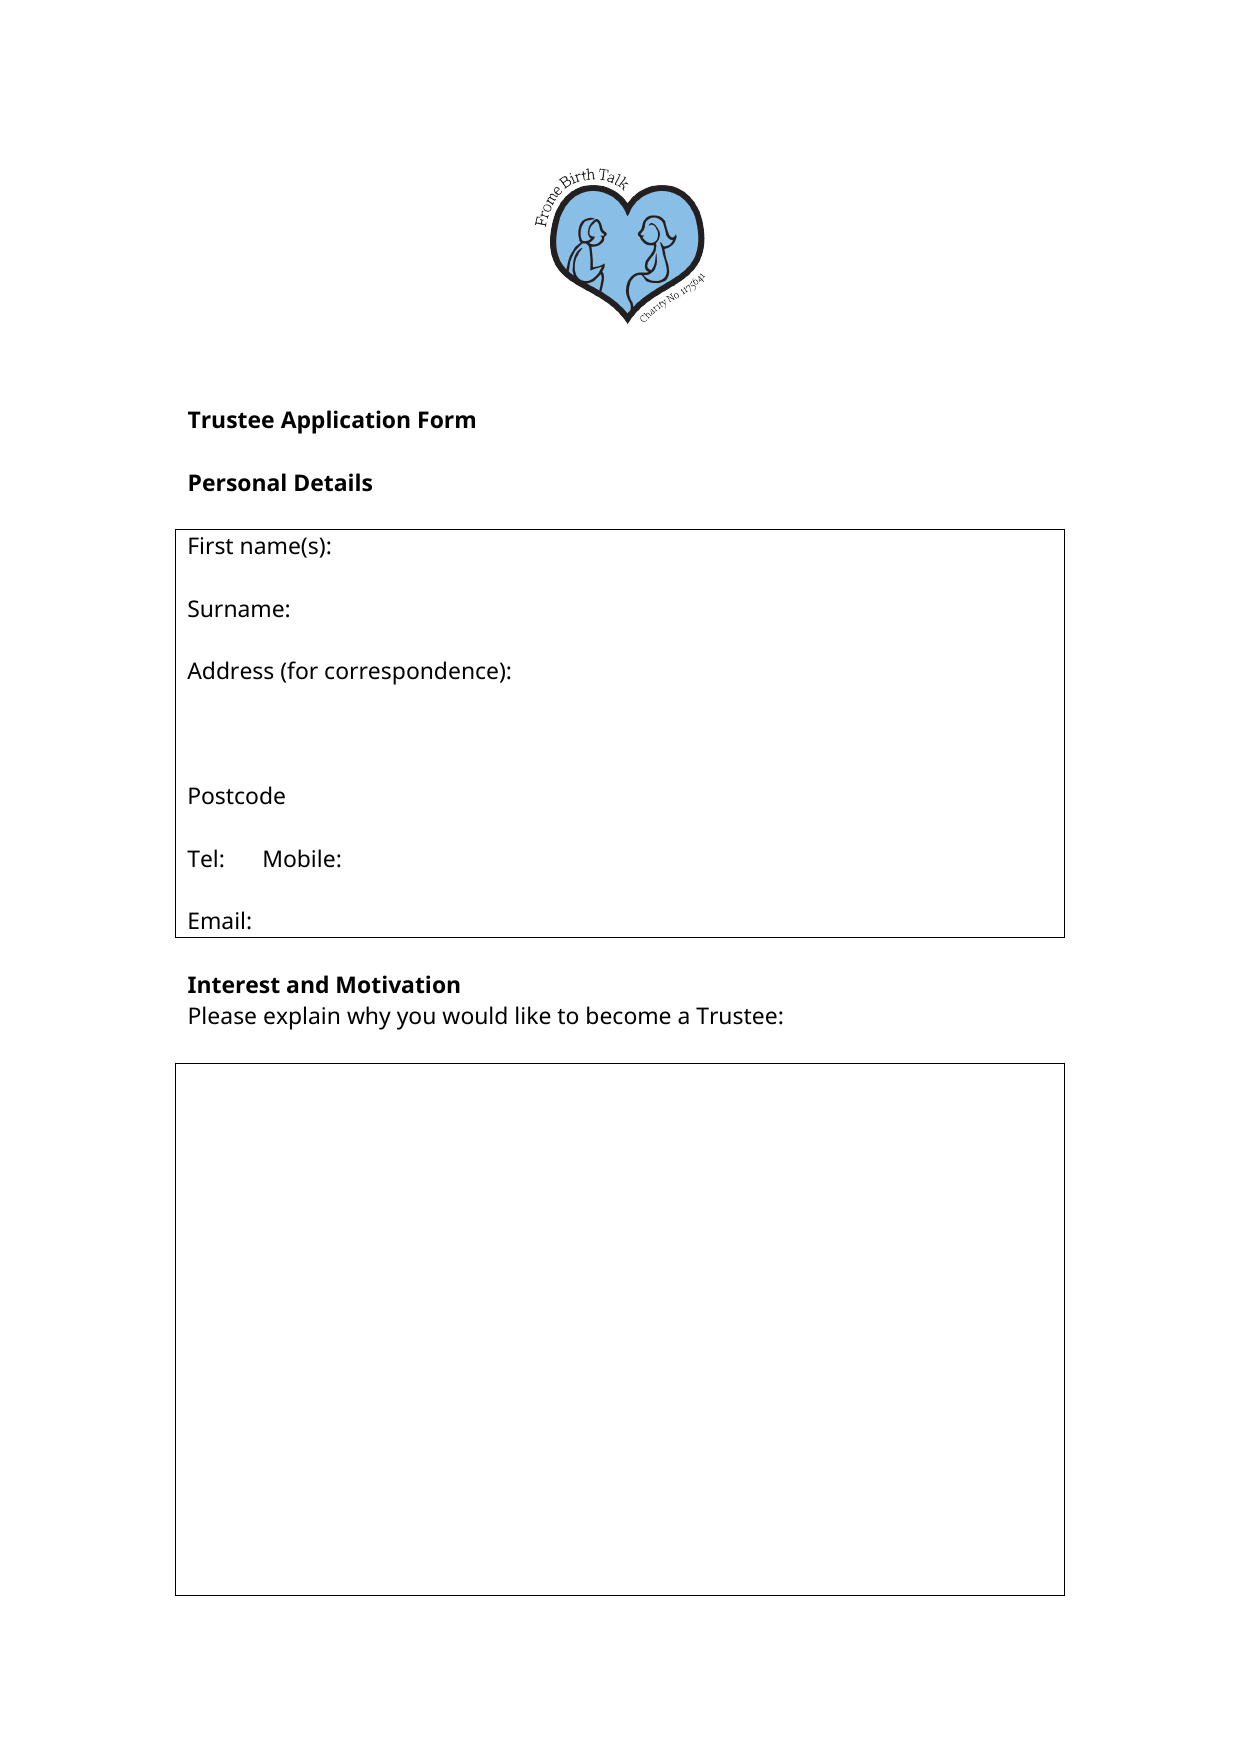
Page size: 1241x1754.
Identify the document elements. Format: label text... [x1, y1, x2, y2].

text Please explain why you would like to become a Trustee: [187, 1000, 1053, 1031]
text Personal Details [187, 467, 1053, 498]
table_header [176, 1064, 1064, 1595]
text Trustee Application Form [187, 404, 1053, 436]
text Interest and Motivation [187, 969, 1053, 1000]
table_header First name(s): Surname: Address (for correspondence): Postcode Tel: Mobile: Email: [176, 530, 1064, 937]
picture [524, 150, 716, 342]
